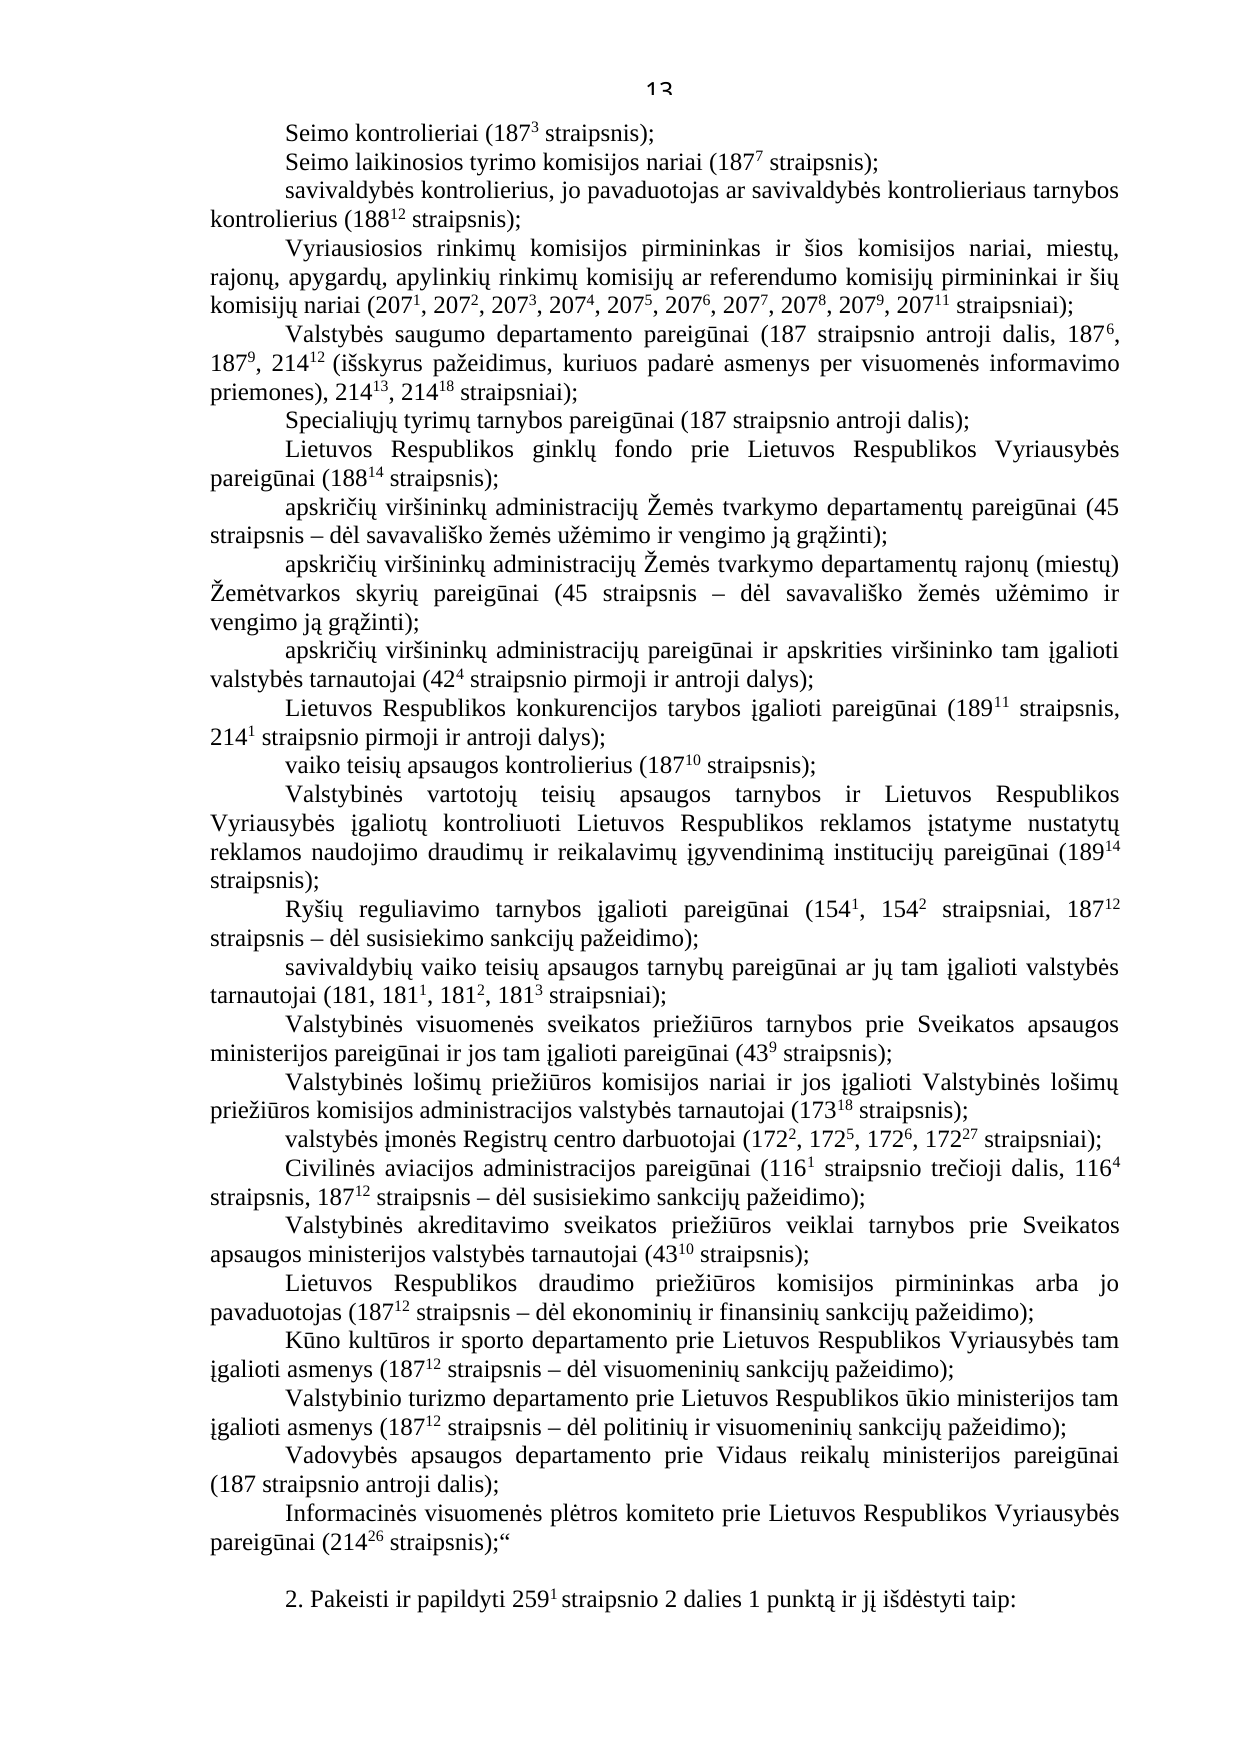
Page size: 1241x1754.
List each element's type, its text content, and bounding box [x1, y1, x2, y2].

text savivaldybių vaiko teisių apsaugos tarnybų pareigūnai ar jų tam įgalioti valstybės tarnautojai (181, 1811, 1812, 1813 straipsniai); [210, 952, 1120, 1009]
text Lietuvos Respublikos draudimo priežiūros komisijos pirmininkas arba jo pavaduotojas (18712 straipsnis – dėl ekonominių ir finansinių sankcijų pažeidimo); [210, 1268, 1120, 1326]
text Vadovybės apsaugos departamento prie Vidaus reikalų ministerijos pareigūnai (187 straipsnio antroji dalis); [210, 1441, 1120, 1498]
text Valstybės saugumo departamento pareigūnai (187 straipsnio antroji dalis, 1876, 1879, 21412 (išskyrus pažeidimus, kuriuos padarė asmenys per visuomenės informavimo priemones), 21413, 21418 straipsniai); [210, 319, 1120, 406]
text apskričių viršininkų administracijų Žemės tvarkymo departamentų pareigūnai (45 straipsnis – dėl savavališko žemės užėmimo ir vengimo ją grąžinti); [210, 492, 1120, 549]
text Informacinės visuomenės plėtros komiteto prie Lietuvos Respublikos Vyriausybės pareigūnai (21426 straipsnis);“ [210, 1498, 1120, 1556]
text Valstybinės vartotojų teisių apsaugos tarnybos ir Lietuvos Respublikos Vyriausybės įgaliotų kontroliuoti Lietuvos Respublikos reklamos įstatyme nustatytų reklamos naudojimo draudimų ir reikalavimų įgyvendinimą institucijų pareigūnai (18914 straipsnis); [210, 779, 1120, 894]
text savivaldybės kontrolierius, jo pavaduotojas ar savivaldybės kontrolieriaus tarnybos kontrolierius (18812 straipsnis); [210, 176, 1120, 233]
text valstybės įmonės Registrų centro darbuotojai (1722, 1725, 1726, 17227 straipsniai); [210, 1124, 1120, 1153]
text Civilinės aviacijos administracijos pareigūnai (1161 straipsnio trečioji dalis, 1164 straipsnis, 18712 straipsnis – dėl susisiekimo sankcijų pažeidimo); [210, 1153, 1120, 1211]
text vaiko teisių apsaugos kontrolierius (18710 straipsnis); [210, 751, 1120, 779]
text 2. Pakeisti ir papildyti 2591 straipsnio 2 dalies 1 punktą ir jį išdėstyti taip: [210, 1584, 1120, 1613]
text Seimo kontrolieriai (1873 straipsnis); [210, 118, 1120, 147]
text Kūno kultūros ir sporto departamento prie Lietuvos Respublikos Vyriausybės tam įgalioti asmenys (18712 straipsnis – dėl visuomeninių sankcijų pažeidimo); [210, 1326, 1120, 1383]
text Specialiųjų tyrimų tarnybos pareigūnai (187 straipsnio antroji dalis); [210, 406, 1120, 434]
text apskričių viršininkų administracijų Žemės tvarkymo departamentų rajonų (miestų) Žemėtvarkos skyrių pareigūnai (45 straipsnis – dėl savavališko žemės užėmimo ir vengimo ją grąžinti); [210, 549, 1120, 636]
text apskričių viršininkų administracijų pareigūnai ir apskrities viršininko tam įgalioti valstybės tarnautojai (424 straipsnio pirmoji ir antroji dalys); [210, 636, 1120, 693]
text Valstybinės akreditavimo sveikatos priežiūros veiklai tarnybos prie Sveikatos apsaugos ministerijos valstybės tarnautojai (4310 straipsnis); [210, 1211, 1120, 1268]
text Vyriausiosios rinkimų komisijos pirmininkas ir šios komisijos nariai, miestų, rajonų, apygardų, apylinkių rinkimų komisijų ar referendumo komisijų pirmininkai ir šių komisijų nariai (2071, 2072, 2073, 2074, 2075, 2076, 2077, 2078, 2079, 20711 straipsniai); [210, 233, 1120, 319]
text Lietuvos Respublikos ginklų fondo prie Lietuvos Respublikos Vyriausybės pareigūnai (18814 straipsnis); [210, 434, 1120, 492]
text Lietuvos Respublikos konkurencijos tarybos įgalioti pareigūnai (18911 straipsnis, 2141 straipsnio pirmoji ir antroji dalys); [210, 693, 1120, 751]
text Ryšių reguliavimo tarnybos įgalioti pareigūnai (1541, 1542 straipsniai, 18712 straipsnis – dėl susisiekimo sankcijų pažeidimo); [210, 894, 1120, 952]
text Valstybinio turizmo departamento prie Lietuvos Respublikos ūkio ministerijos tam įgalioti asmenys (18712 straipsnis – dėl politinių ir visuomeninių sankcijų pažeidimo); [210, 1383, 1120, 1441]
text Seimo laikinosios tyrimo komisijos nariai (1877 straipsnis); [210, 147, 1120, 176]
text Valstybinės lošimų priežiūros komisijos nariai ir jos įgalioti Valstybinės lošimų priežiūros komisijos administracijos valstybės tarnautojai (17318 straipsnis); [210, 1067, 1120, 1124]
text Valstybinės visuomenės sveikatos priežiūros tarnybos prie Sveikatos apsaugos ministerijos pareigūnai ir jos tam įgalioti pareigūnai (439 straipsnis); [210, 1009, 1120, 1067]
